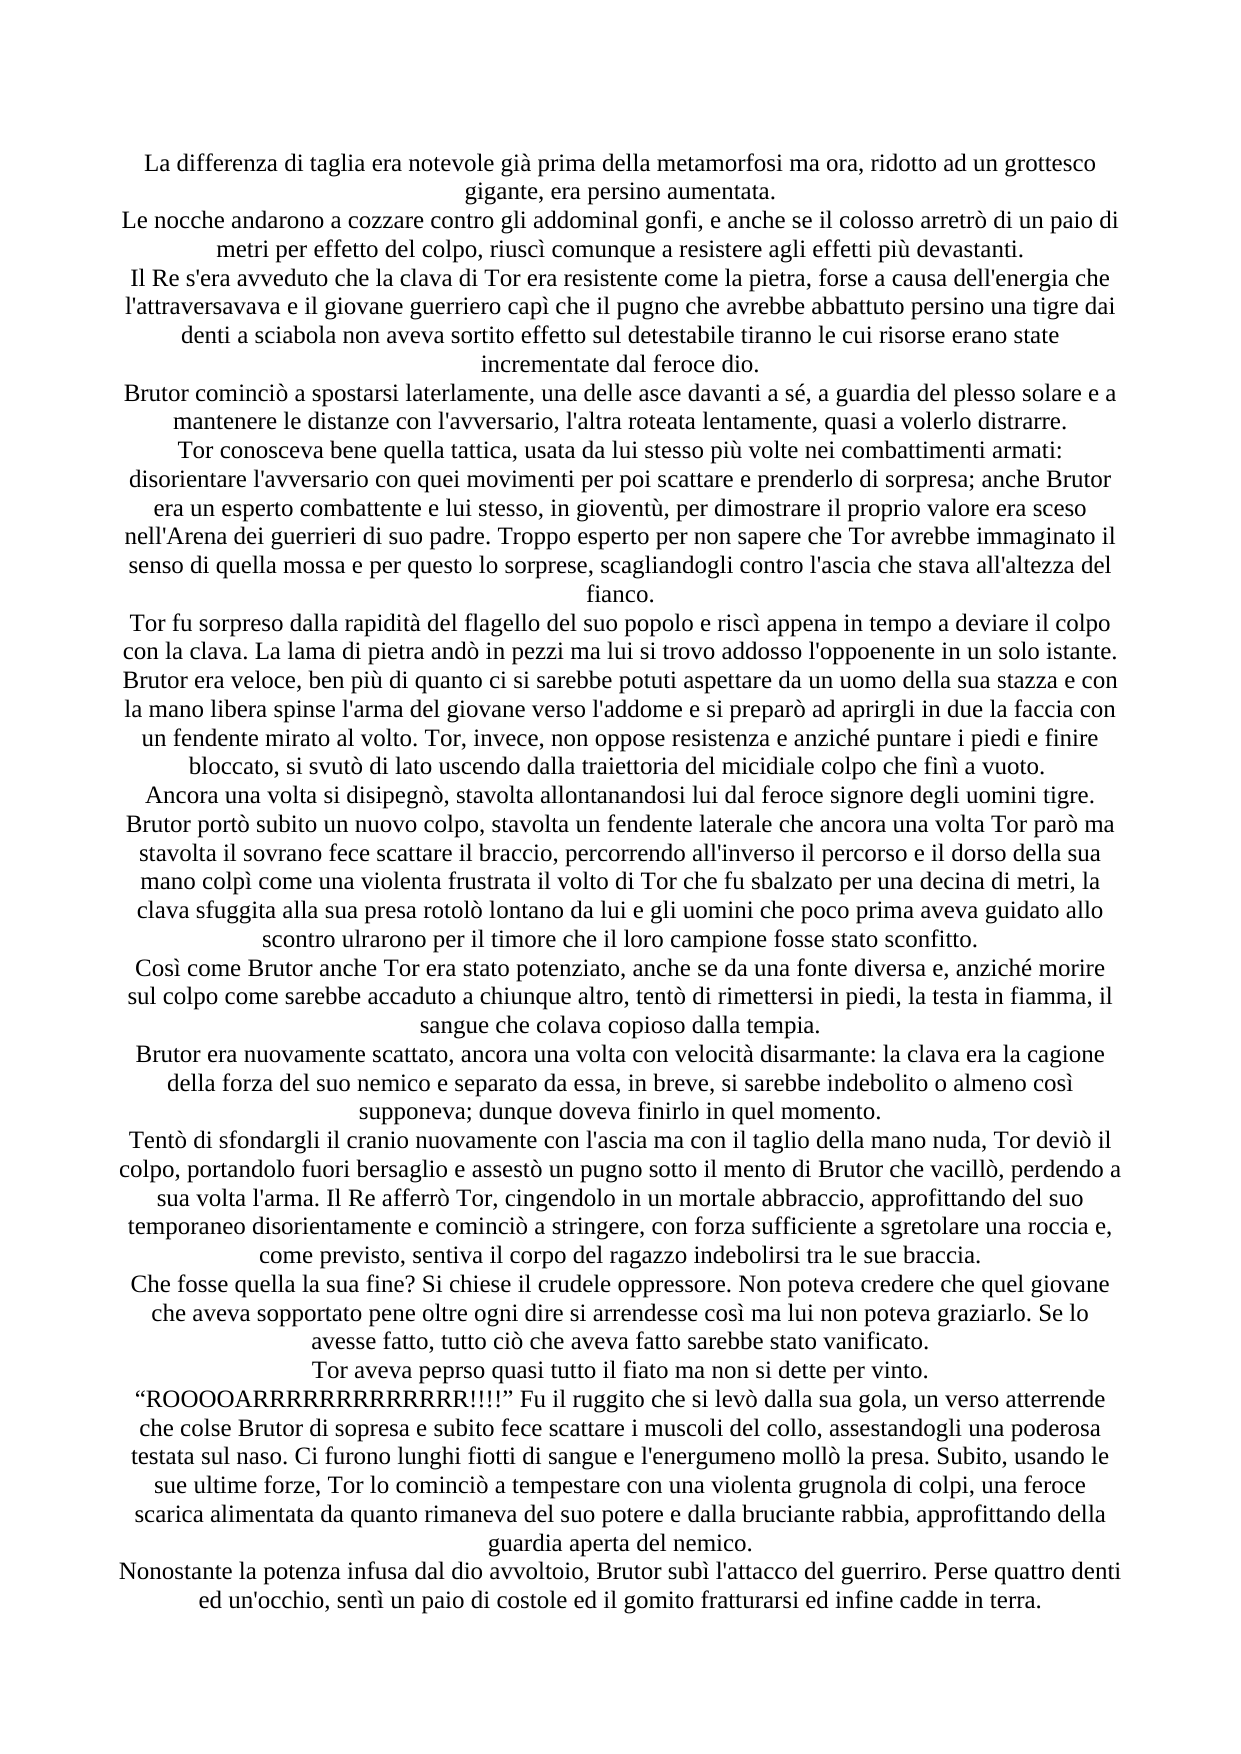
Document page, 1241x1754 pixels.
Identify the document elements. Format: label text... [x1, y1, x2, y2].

text Ancora una volta si disipegnò, stavolta allontanandosi lui dal feroce signore degli uomini tigre. [118, 780, 1122, 809]
text Il Re s'era avveduto che la clava di Tor era resistente come la pietra, forse a causa dell'energia che l'attraversavava e il giovane guerriero capì che il pugno che avrebbe abbattuto persino una tigre dai denti a sciabola non aveva sortito effetto sul detestabile tiranno le cui risorse erano state incrementate dal feroce dio. [118, 263, 1122, 378]
text Brutor cominciò a spostarsi laterlamente, una delle asce davanti a sé, a guardia del plesso solare e a mantenere le distanze con l'avversario, l'altra roteata lentamente, quasi a volerlo distrarre. [118, 378, 1122, 435]
text Tor conosceva bene quella tattica, usata da lui stesso più volte nei combattimenti armati: disorientare l'avversario con quei movimenti per poi scattare e prenderlo di sorpresa; anche Brutor era un esperto combattente e lui stesso, in gioventù, per dimostrare il proprio valore era sceso nell'Arena dei guerrieri di suo padre. Troppo esperto per non sapere che Tor avrebbe immaginato il senso di quella mossa e per questo lo sorprese, scagliandogli contro l'ascia che stava all'altezza del fianco. [118, 435, 1122, 608]
text Nonostante la potenza infusa dal dio avvoltoio, Brutor subì l'attacco del guerriro. Perse quattro denti ed un'occhio, sentì un paio di costole ed il gomito fratturarsi ed infine cadde in terra. [118, 1556, 1122, 1614]
text La differenza di taglia era notevole già prima della metamorfosi ma ora, ridotto ad un grottesco gigante, era persino aumentata. [118, 148, 1122, 205]
text Brutor portò subito un nuovo colpo, stavolta un fendente laterale che ancora una volta Tor parò ma stavolta il sovrano fece scattare il braccio, percorrendo all'inverso il percorso e il dorso della sua mano colpì come una violenta frustrata il volto di Tor che fu sbalzato per una decina di metri, la clava sfuggita alla sua presa rotolò lontano da lui e gli uomini che poco prima aveva guidato allo scontro ulrarono per il timore che il loro campione fosse stato sconfitto. [118, 809, 1122, 953]
text Che fosse quella la sua fine? Si chiese il crudele oppressore. Non poteva credere che quel giovane che aveva sopportato pene oltre ogni dire si arrendesse così ma lui non poteva graziarlo. Se lo avesse fatto, tutto ciò che aveva fatto sarebbe stato vanificato. [118, 1269, 1122, 1355]
text Tor fu sorpreso dalla rapidità del flagello del suo popolo e riscì appena in tempo a deviare il colpo con la clava. La lama di pietra andò in pezzi ma lui si trovo addosso l'oppoenente in un solo istante. Brutor era veloce, ben più di quanto ci si sarebbe potuti aspettare da un uomo della sua stazza e con la mano libera spinse l'arma del giovane verso l'addome e si preparò ad aprirgli in due la faccia con un fendente mirato al volto. Tor, invece, non oppose resistenza e anziché puntare i piedi e finire bloccato, si svutò di lato uscendo dalla traiettoria del micidiale colpo che finì a vuoto. [118, 608, 1122, 780]
text Tor aveva peprso quasi tutto il fiato ma non si dette per vinto. [118, 1355, 1122, 1384]
text “ROOOOARRRRRRRRRRRRR!!!!” Fu il ruggito che si levò dalla sua gola, un verso atterrende che colse Brutor di sopresa e subito fece scattare i muscoli del collo, assestandogli una poderosa testata sul naso. Ci furono lunghi fiotti di sangue e l'energumeno mollò la presa. Subito, usando le sue ultime forze, Tor lo cominciò a tempestare con una violenta grugnola di colpi, una feroce scarica alimentata da quanto rimaneva del suo potere e dalla bruciante rabbia, approfittando della guardia aperta del nemico. [118, 1384, 1122, 1556]
text Le nocche andarono a cozzare contro gli addominal gonfi, e anche se il colosso arretrò di un paio di metri per effetto del colpo, riuscì comunque a resistere agli effetti più devastanti. [118, 205, 1122, 263]
text Così come Brutor anche Tor era stato potenziato, anche se da una fonte diversa e, anziché morire sul colpo come sarebbe accaduto a chiunque altro, tentò di rimettersi in piedi, la testa in fiamma, il sangue che colava copioso dalla tempia. [118, 953, 1122, 1039]
text Brutor era nuovamente scattato, ancora una volta con velocità disarmante: la clava era la cagione della forza del suo nemico e separato da essa, in breve, si sarebbe indebolito o almeno così supponeva; dunque doveva finirlo in quel momento. [118, 1039, 1122, 1125]
text Tentò di sfondargli il cranio nuovamente con l'ascia ma con il taglio della mano nuda, Tor deviò il colpo, portandolo fuori bersaglio e assestò un pugno sotto il mento di Brutor che vacillò, perdendo a sua volta l'arma. Il Re afferrò Tor, cingendolo in un mortale abbraccio, approfittando del suo temporaneo disorientamente e cominciò a stringere, con forza sufficiente a sgretolare una roccia e, come previsto, sentiva il corpo del ragazzo indebolirsi tra le sue braccia. [118, 1125, 1122, 1269]
